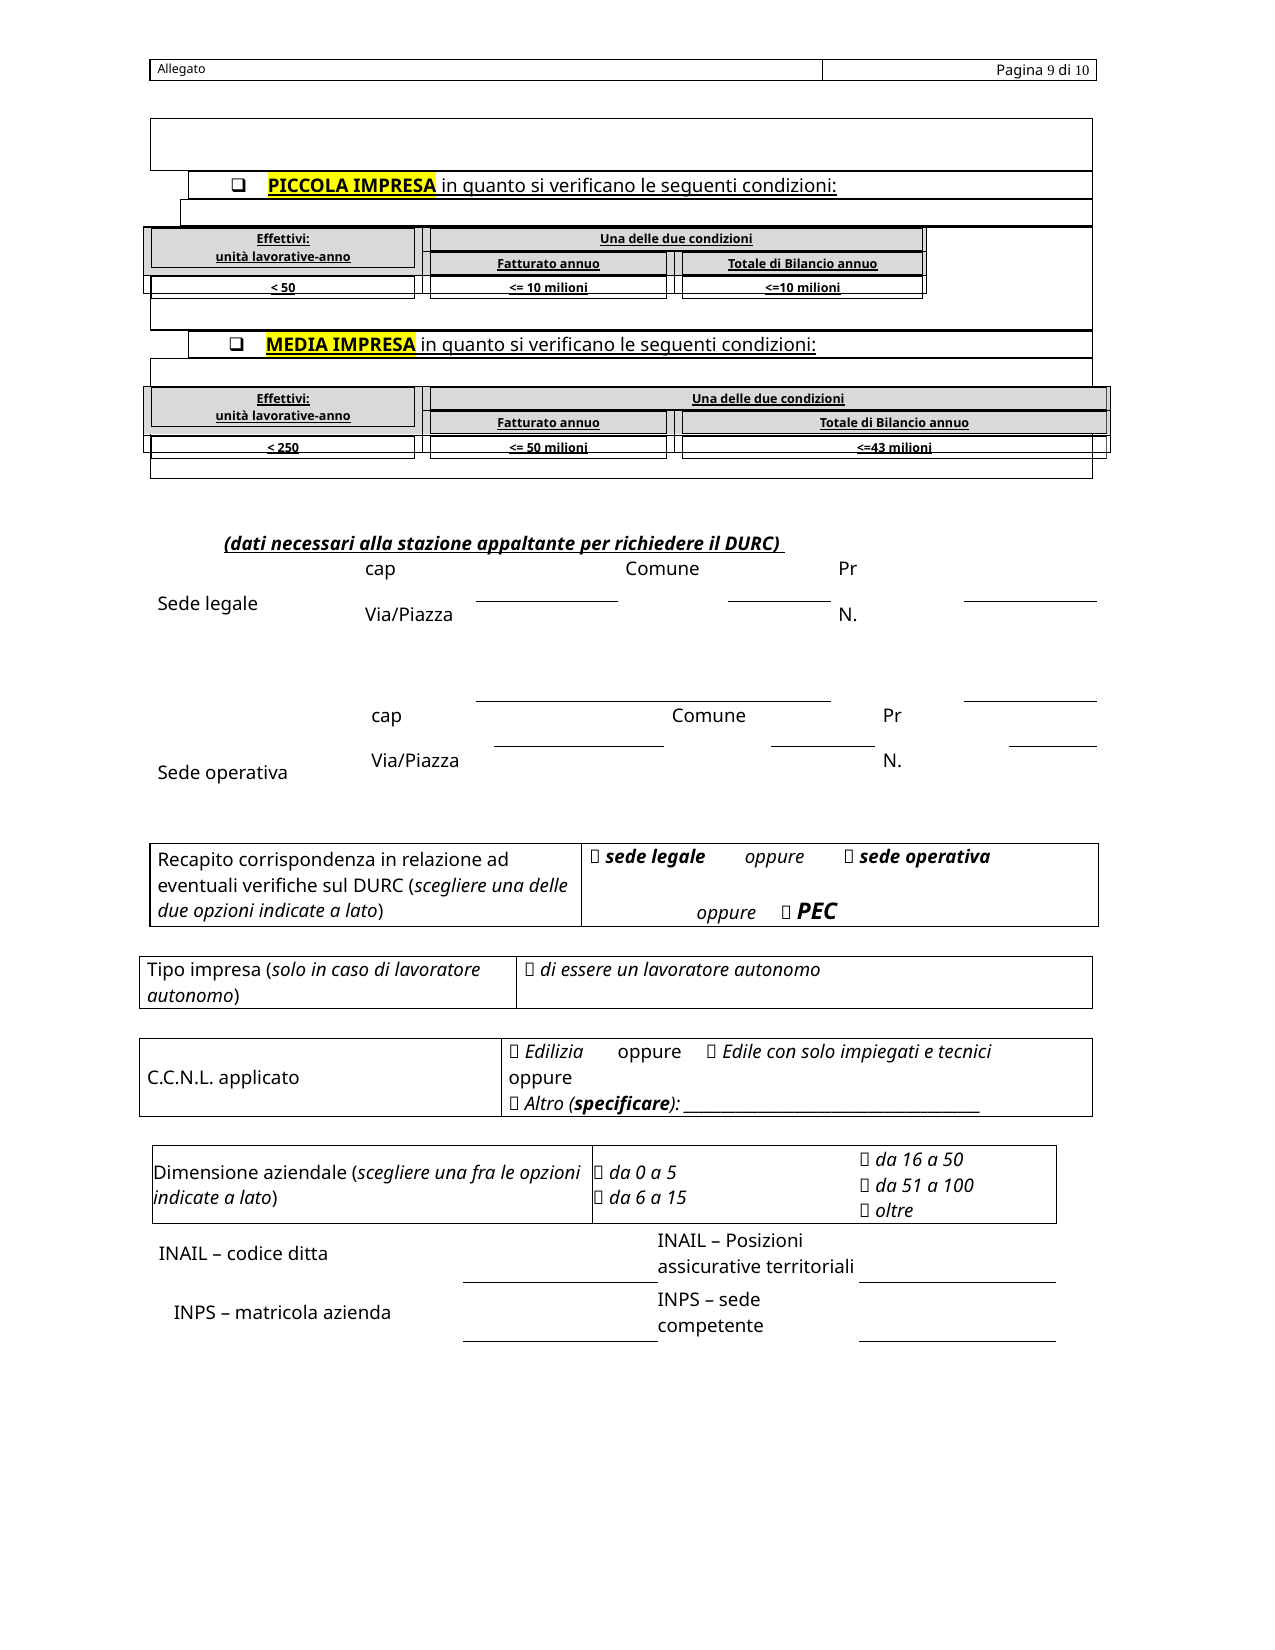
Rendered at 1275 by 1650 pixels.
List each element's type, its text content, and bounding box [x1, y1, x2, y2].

table_cell Comune [664, 702, 771, 746]
table_cell [1071, 1223, 1078, 1282]
table_header C.C.N.L. applicato [140, 1039, 501, 1116]
table_header [964, 555, 1098, 601]
table_header  Edilizia oppure  Edile con solo impiegati e tecnici [502, 1039, 1092, 1063]
table_cell [1105, 1282, 1119, 1341]
table_cell [1056, 1282, 1087, 1341]
table_cell Pr [875, 701, 1008, 746]
table_cell [1066, 1223, 1071, 1282]
table_header Comune [618, 555, 727, 601]
list PICCOLA IMPRESA in quanto si verificano le seguenti condizioni: [189, 172, 1092, 198]
table_header Dimensione aziendale (scegliere una fra le opzioni indicate a lato) [153, 1146, 592, 1223]
table_cell < 50 [152, 277, 414, 293]
table_cell Fatturato annuo [431, 253, 666, 274]
table_header  da 16 a 50  da 51 a 100  oltre [859, 1146, 1056, 1223]
table_header Effettivi: unità lavorative-anno [144, 228, 422, 275]
table_cell [494, 702, 664, 746]
table_header Effettivi: unità lavorative-anno [144, 387, 422, 434]
table_header  di essere un lavoratore autonomo [517, 957, 1092, 1008]
table_cell [415, 276, 422, 293]
table_cell [964, 601, 1098, 701]
table_header Una delle due condizioni [431, 229, 922, 250]
table_cell [859, 1283, 1056, 1341]
text (dati necessari alla stazione appaltante per richiedere il DURC) [177, 530, 1093, 555]
table_cell Via/Piazza [358, 601, 476, 701]
table_cell  Altro (specificare): ________________________________________ [502, 1089, 1092, 1116]
table_header cap [358, 555, 476, 601]
table_cell Fatturato annuo [431, 412, 666, 433]
table_header Sede legale [150, 555, 357, 701]
table_cell INPS – matricola azienda [174, 1282, 463, 1341]
table_cell [153, 1224, 159, 1282]
table_cell <= 10 milioni [431, 277, 666, 293]
table_cell  sede legale oppure  sede operativa oppure  PEC [582, 844, 1098, 926]
table_cell Recapito corrispondenza in relazione ad eventuali verifiche sul DURC (scegliere una delle due opzioni indicate a lato) [151, 844, 581, 926]
table_cell [415, 436, 422, 452]
table_cell INAIL – Posizioni assicurative territoriali [658, 1224, 859, 1282]
table_cell [153, 1282, 173, 1341]
table_header Pr [831, 555, 964, 601]
table_cell N. [875, 746, 1008, 842]
table_cell [1087, 1282, 1105, 1341]
table_header Una delle due condizioni [431, 388, 1106, 409]
table_cell INPS – sede competente [658, 1282, 859, 1341]
table_cell [859, 1224, 1056, 1282]
table_cell [1009, 746, 1098, 842]
table_header [1057, 1145, 1062, 1223]
table_cell Totale di Bilancio annuo [683, 412, 1106, 433]
table_cell [1009, 701, 1098, 746]
table_header  da 0 a 5  da 6 a 15 [593, 1146, 859, 1223]
table_cell [1078, 1223, 1119, 1282]
table_cell [476, 601, 831, 701]
table_cell [463, 1224, 657, 1282]
table_cell oppure [502, 1063, 1092, 1089]
table_cell < 250 [152, 437, 414, 452]
table_header [1071, 1145, 1119, 1223]
table_cell [463, 1283, 657, 1341]
table_cell cap [364, 701, 494, 746]
table_cell Totale di Bilancio annuo [683, 253, 922, 274]
table_cell Sede operativa [150, 701, 364, 842]
table_cell <=10 milioni [683, 277, 922, 293]
list MEDIA IMPRESA in quanto si verificano le seguenti condizioni: [189, 332, 1092, 357]
table_header [728, 555, 831, 601]
table_cell <= 50 milioni [431, 437, 666, 452]
table_header [476, 555, 618, 601]
table_cell [494, 746, 875, 842]
table_cell [144, 276, 151, 293]
table_header Tipo impresa (solo in caso di lavoratore autonomo) [140, 957, 516, 1008]
table_cell Via/Piazza [364, 746, 494, 842]
table_cell <=43 milioni [683, 437, 1106, 452]
table_cell [1056, 1223, 1066, 1282]
table_cell [771, 701, 875, 746]
table_cell N. [831, 601, 964, 701]
table_header [1062, 1145, 1071, 1223]
table_cell [144, 436, 151, 452]
table_cell INAIL – codice ditta [159, 1224, 463, 1282]
